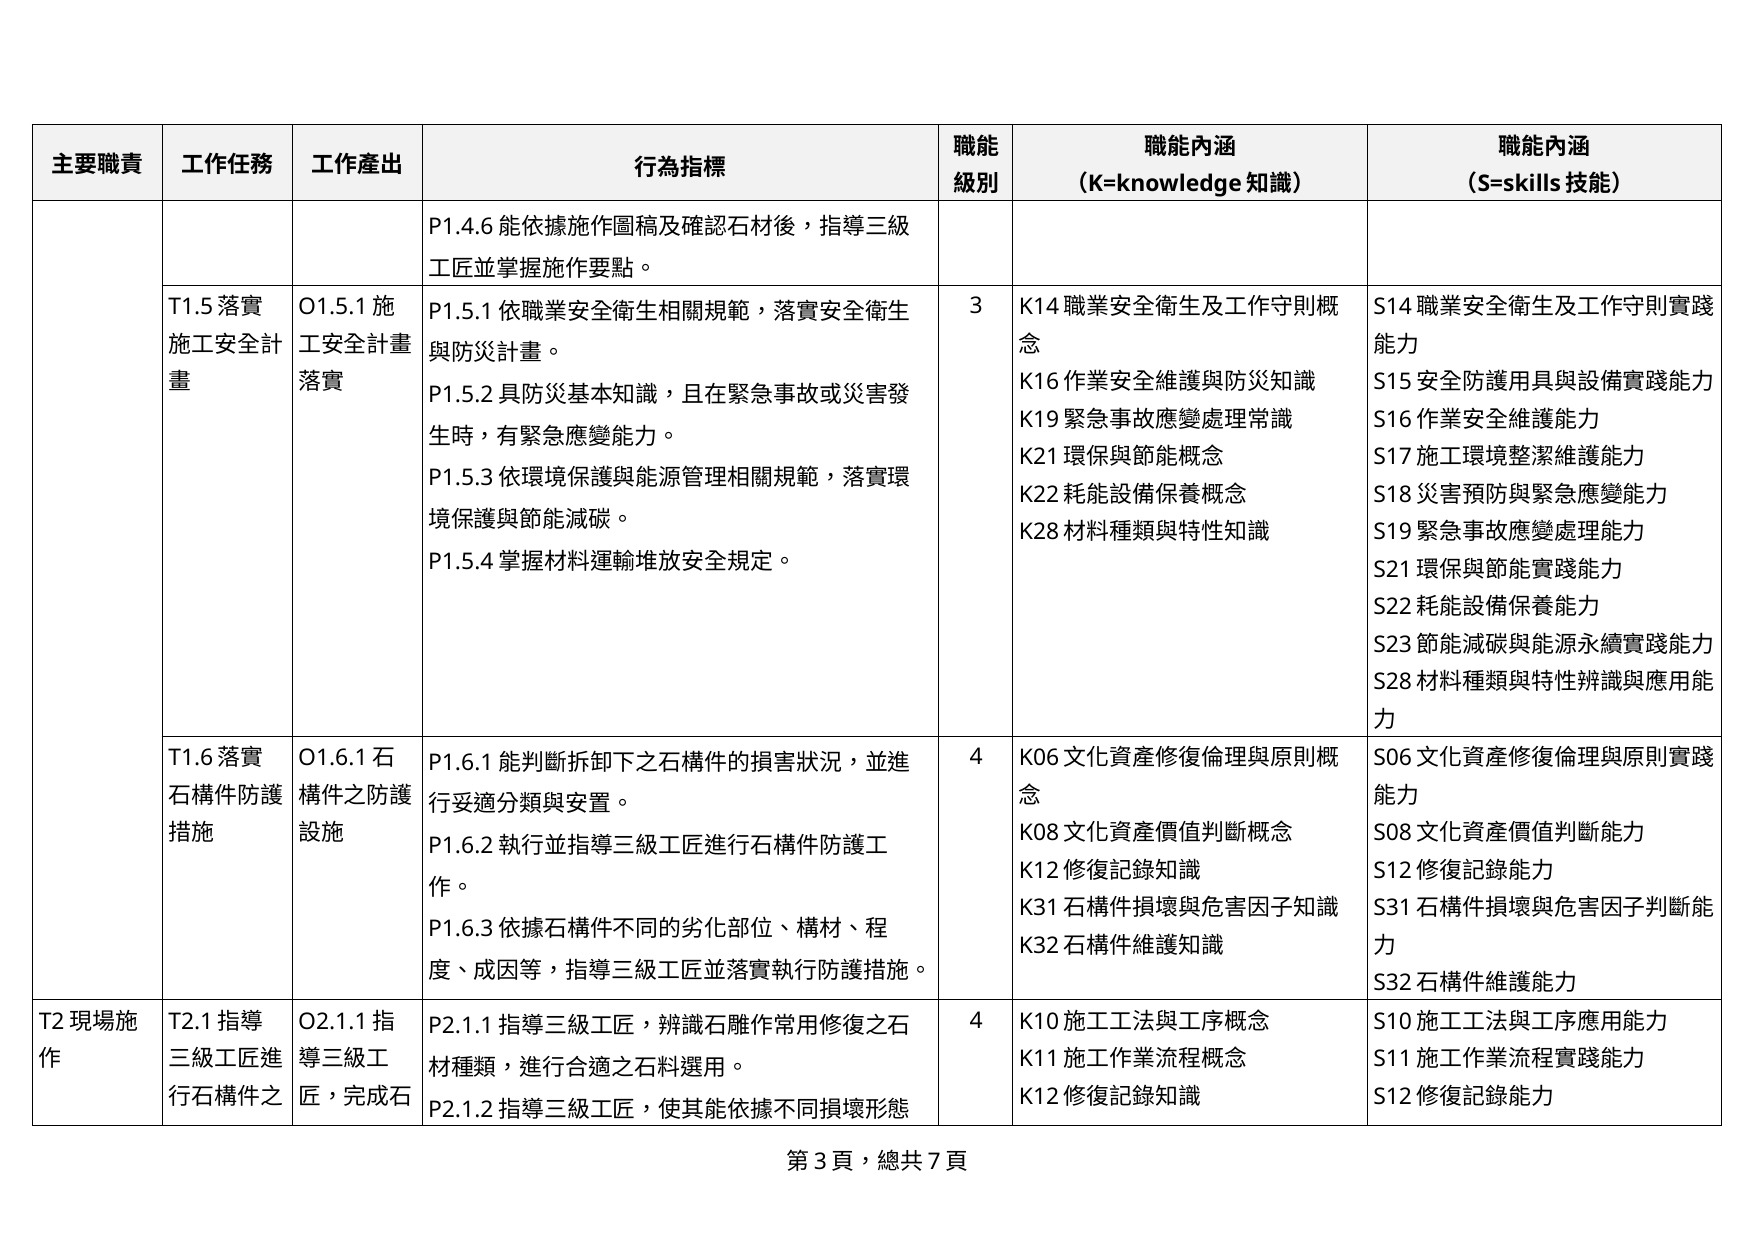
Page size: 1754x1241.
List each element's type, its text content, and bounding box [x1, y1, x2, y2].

table_cell S14職業安全衛生及工作守則實踐能力 S15安全防護用具與設備實踐能力 S16作業安全維護能力 S17施工環境整潔維護能力 S18災害預防與緊急應變能力 S19緊急事故應變處理能力 S21環保與節能實踐能力 S22耗能設備保養能力 S23節能減碳與能源永續實踐能力 S28材料種類與特性辨識與應用能力 [1368, 286, 1721, 736]
table_cell O1.6.1石構件之防護設施 [293, 737, 422, 999]
table_header 職能內涵 （K=knowledge知識） [1013, 125, 1367, 200]
table_header 工作任務 [163, 125, 292, 200]
table_cell [1013, 201, 1367, 285]
table_cell K06文化資產修復倫理與原則概念 K08文化資產價值判斷概念 K12修復記錄知識 K31石構件損壞與危害因子知識 K32石構件維護知識 [1013, 737, 1367, 999]
table_cell O2.1.1指導三級工匠，完成石 [293, 1000, 422, 1125]
table_cell 4 [939, 1000, 1012, 1125]
table_cell [1368, 201, 1721, 285]
table_header 行為指標 [423, 125, 938, 200]
table_cell P1.4.6能依據施作圖稿及確認石材後，指導三級工匠並掌握施作要點。 [423, 201, 938, 285]
table_cell T2.1指導三級工匠進行石構件之 [163, 1000, 292, 1125]
table_cell S10施工工法與工序應用能力 S11施工作業流程實踐能力 S12修復記錄能力 [1368, 1000, 1721, 1125]
table_header 職能內涵 （S=skills技能） [1368, 125, 1721, 200]
table_cell T1.6落實石構件防護措施 [163, 737, 292, 999]
table_cell T1.5落實施工安全計畫 [163, 286, 292, 736]
table_cell P1.5.1依職業安全衛生相關規範，落實安全衛生與防災計畫。 P1.5.2具防災基本知識，且在緊急事故或災害發生時，有緊急應變能力。 P1.5.3依環境保護與能源管理相關規範，落實環境保護與節能減碳。 P1.5.4掌握材料運輸堆放安全規定。 [423, 286, 938, 736]
table_cell [163, 201, 292, 285]
table_cell S06文化資產修復倫理與原則實踐能力 S08文化資產價值判斷能力 S12修復記錄能力 S31石構件損壞與危害因子判斷能力 S32石構件維護能力 [1368, 737, 1721, 999]
table_cell 3 [939, 286, 1012, 736]
table_header 主要職責 [33, 125, 162, 200]
table_cell P2.1.1指導三級工匠，辨識石雕作常用修復之石材種類，進行合適之石料選用。 P2.1.2指導三級工匠，使其能依據不同損壞形態 [423, 1000, 938, 1125]
table_cell K10施工工法與工序概念 K11施工作業流程概念 K12修復記錄知識 [1013, 1000, 1367, 1125]
table_cell O1.5.1施工安全計畫落實 [293, 286, 422, 736]
table_cell [293, 201, 422, 285]
table_cell [939, 201, 1012, 285]
table_header 職能級別 [939, 125, 1012, 200]
table_cell 4 [939, 737, 1012, 999]
table_cell K14職業安全衛生及工作守則概念 K16作業安全維護與防災知識 K19緊急事故應變處理常識 K21環保與節能概念 K22耗能設備保養概念 K28材料種類與特性知識 [1013, 286, 1367, 736]
table_header 工作產出 [293, 125, 422, 200]
table_cell P1.6.1能判斷拆卸下之石構件的損害狀況，並進行妥適分類與安置。 P1.6.2執行並指導三級工匠進行石構件防護工作。 P1.6.3依據石構件不同的劣化部位、構材、程度、成因等，指導三級工匠並落實執行防護措施。 [423, 737, 938, 999]
table_cell T2現場施作 [33, 1000, 162, 1125]
